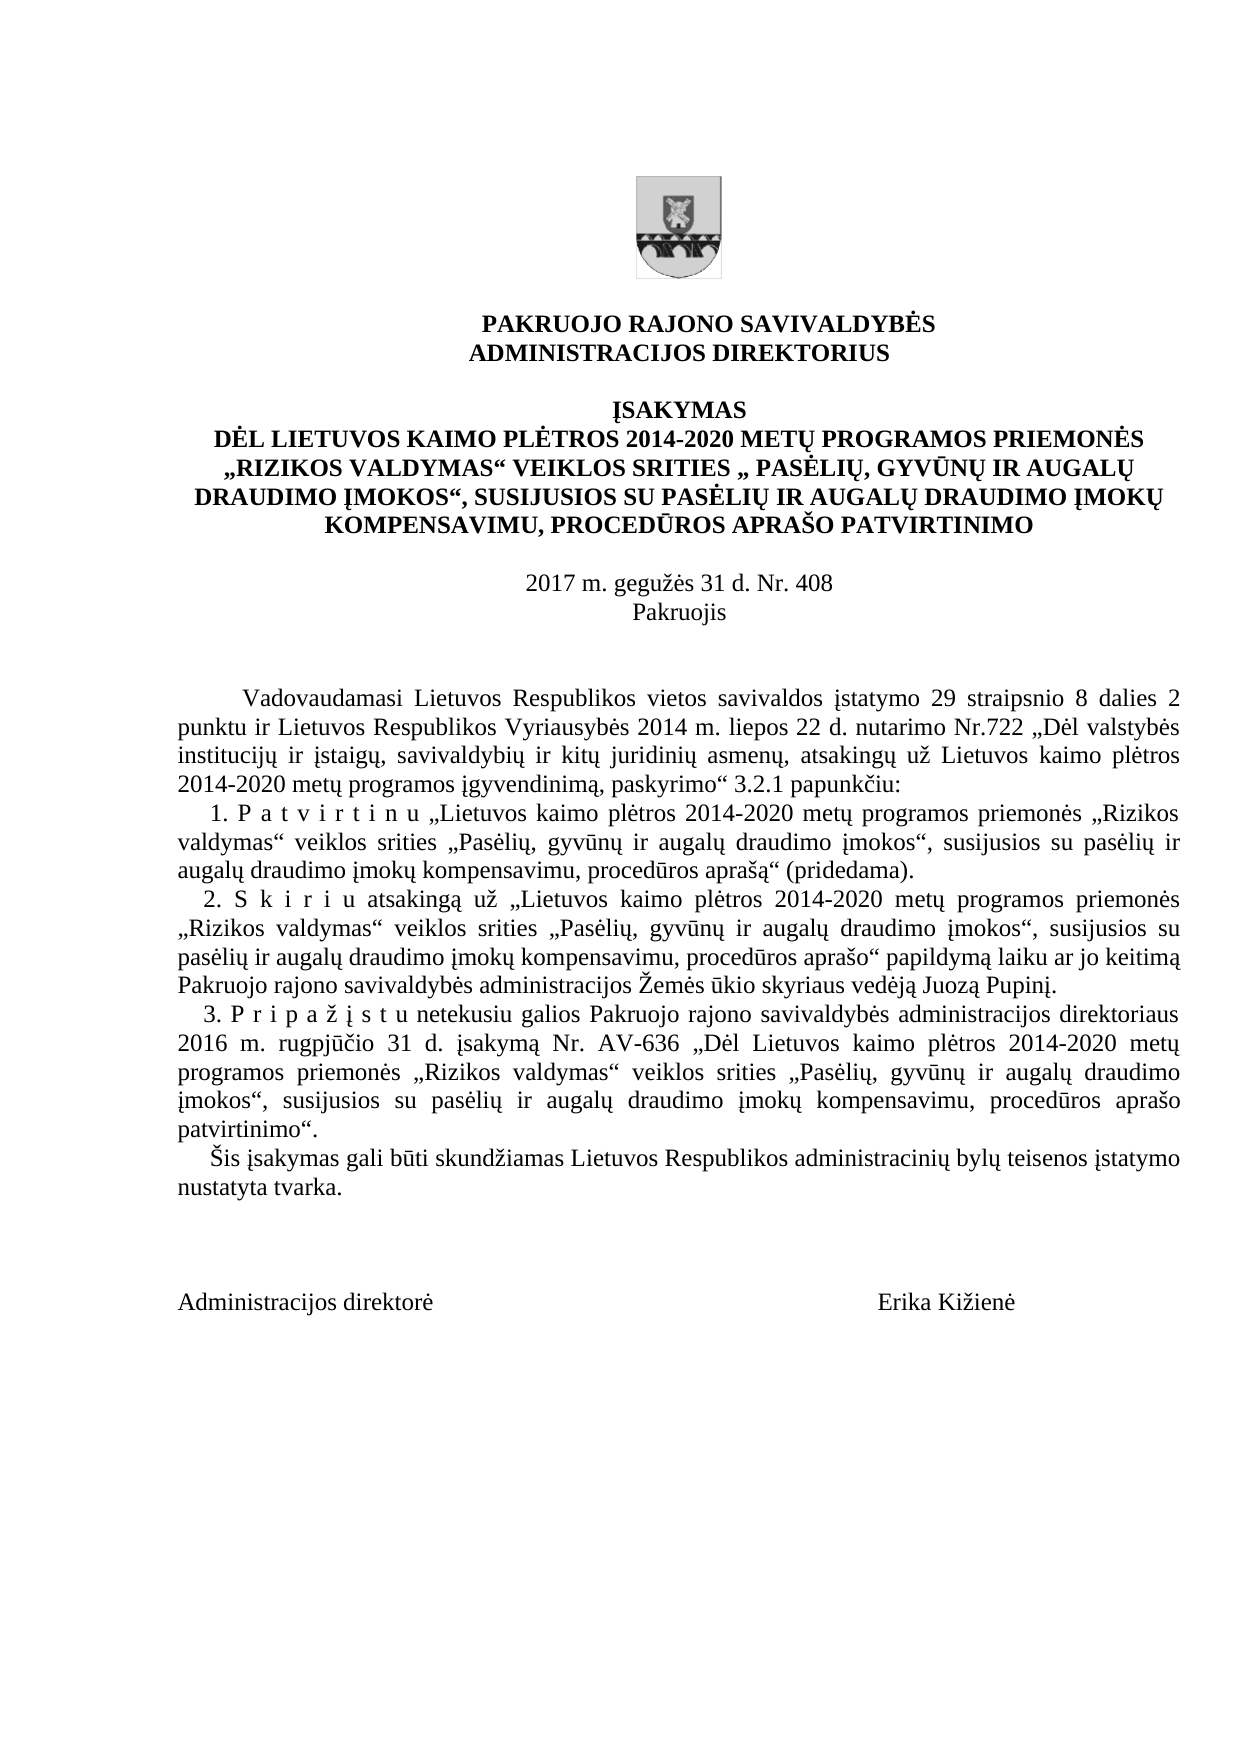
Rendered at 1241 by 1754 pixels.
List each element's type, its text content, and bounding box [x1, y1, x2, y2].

text Pakruojis [177, 597, 1181, 626]
text ĮSAKYMAS [177, 396, 1181, 424]
text Vadovaudamasi Lietuvos Respublikos vietos savivaldos įstatymo 29 straipsnio 8 dalies 2 punktu ir Lietuvos Respublikos Vyriausybės 2014 m. liepos 22 d. nutarimo Nr.722 „Dėl valstybės institucijų ir įstaigų, savivaldybių ir kitų juridinių asmenų, atsakingų už Lietuvos kaimo plėtros 2014-2020 metų programos įgyvendinimą, paskyrimo“ 3.2.1 papunkčiu: [177, 683, 1181, 798]
text 2. S k i r i u atsakingą už „Lietuvos kaimo plėtros 2014-2020 metų programos priemonės „Rizikos valdymas“ veiklos srities „Pasėlių, gyvūnų ir augalų draudimo įmokos“, susijusios su pasėlių ir augalų draudimo įmokų kompensavimu, procedūros aprašo“ papildymą laiku ar jo keitimą Pakruojo rajono savivaldybės administracijos Žemės ūkio skyriaus vedėją Juozą Pupinį. [177, 884, 1181, 999]
text Šis įsakymas gali būti skundžiamas Lietuvos Respublikos administracinių bylų teisenos įstatymo nustatyta tvarka. [177, 1143, 1181, 1201]
text 1. P a t v i r t i n u „Lietuvos kaimo plėtros 2014-2020 metų programos priemonės „Rizikos valdymas“ veiklos srities „Pasėlių, gyvūnų ir augalų draudimo įmokos“, susijusios su pasėlių ir augalų draudimo įmokų kompensavimu, procedūros aprašą“ (pridedama). [177, 798, 1181, 884]
text Administracijos direktorė Erika Kižienė [177, 1287, 1181, 1316]
text PAKRUOJO RAJONO SAVIVALDYBĖS [177, 309, 1181, 338]
text 3. P r i p a ž į s t u netekusiu galios Pakruojo rajono savivaldybės administracijos direktoriaus 2016 m. rugpjūčio 31 d. įsakymą Nr. AV-636 „Dėl Lietuvos kaimo plėtros 2014-2020 metų programos priemonės „Rizikos valdymas“ veiklos srities „Pasėlių, gyvūnų ir augalų draudimo įmokos“, susijusios su pasėlių ir augalų draudimo įmokų kompensavimu, procedūros aprašo patvirtinimo“. [177, 999, 1181, 1143]
text 2017 m. gegužės 31 d. Nr. 408 [177, 568, 1181, 597]
text ADMINISTRACIJOS DIREKTORIUS [177, 338, 1181, 367]
text DĖL LIETUVOS KAIMO PLĖTROS 2014-2020 METŲ PROGRAMOS PRIEMONĖS „RIZIKOS VALDYMAS“ VEIKLOS SRITIES „ PASĖLIŲ, GYVŪNŲ IR AUGALŲ DRAUDIMO ĮMOKOS“, SUSIJUSIOS SU PASĖLIŲ IR AUGALŲ DRAUDIMO ĮMOKŲ KOMPENSAVIMU, PROCEDŪROS APRAŠO PATVIRTINIMO [177, 424, 1181, 539]
